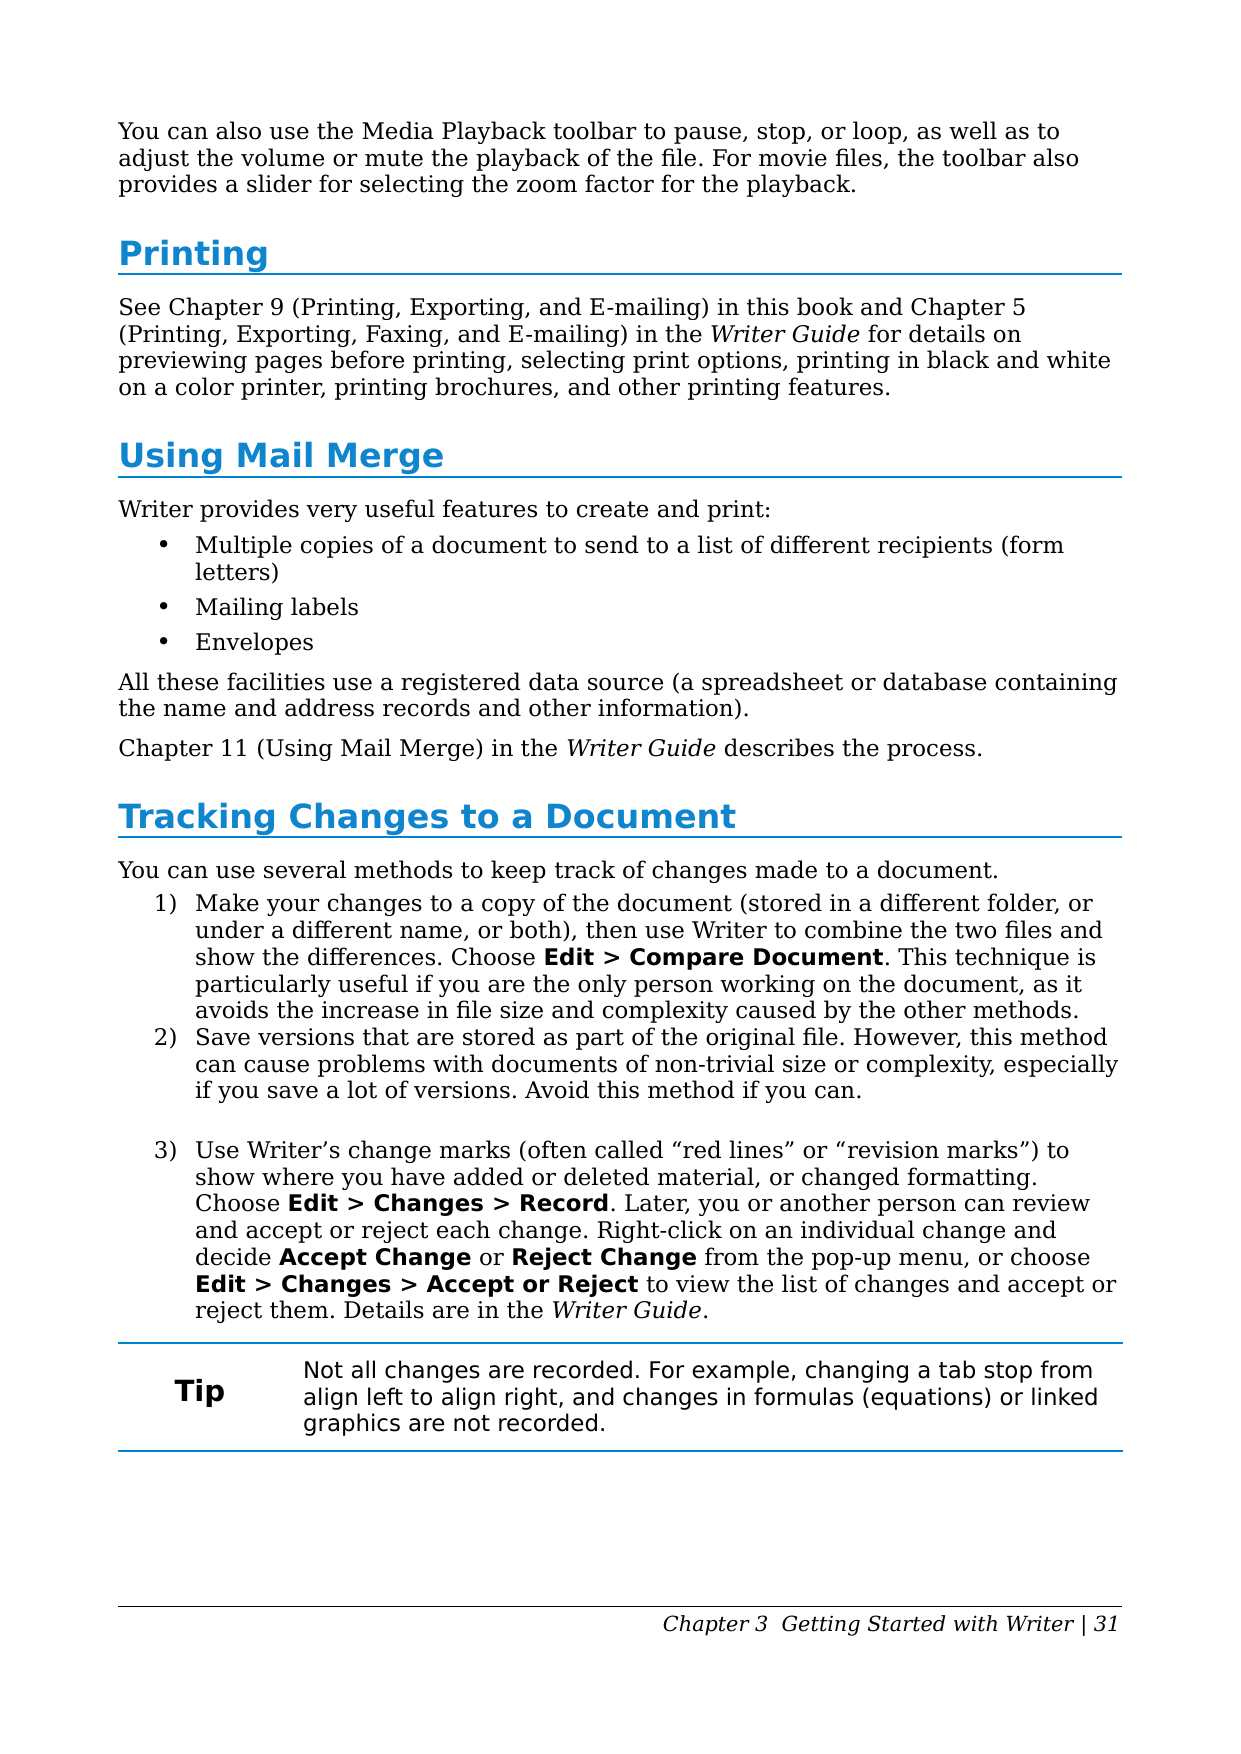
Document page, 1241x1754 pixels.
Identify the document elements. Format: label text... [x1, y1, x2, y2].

subtitle Using Mail Merge [118, 437, 1122, 476]
subtitle Printing [118, 234, 1122, 273]
text See Chapter 9 (Printing, Exporting, and E‑mailing) in this book and Chapter 5 (Printing, Exporting, Faxing, and E‑mailing) in the Writer Guide for details on previewing pages before printing, selecting print options, printing in black and white on a color printer, printing brochures, and other printing features. [118, 294, 1122, 401]
list Envelopes [156, 627, 1122, 656]
list Writer provides very useful features to create and print: [118, 497, 1122, 523]
list Multiple copies of a document to send to a list of different recipients (form letters) [156, 530, 1122, 586]
subtitle Tracking Changes to a Document [118, 797, 1122, 836]
list Mailing labels [156, 592, 1122, 621]
text Chapter 11 (Using Mail Merge) in the Writer Guide describes the process. [118, 735, 1122, 761]
list Make your changes to a copy of the document (stored in a different folder, or under a different name, or both), then use Writer to combine the two files and show the differences. Choose Edit > Compare Document. This technique is particularly useful if you are the only person working on the document, as it avoids the increase in file size and complexity caused by the other methods. [177, 890, 1122, 1024]
list Save versions that are stored as part of the original file. However, this method can cause problems with documents of non-trivial size or complexity, especially if you save a lot of versions. Avoid this method if you can. [177, 1024, 1122, 1104]
text All these facilities use a registered data source (a spreadsheet or database containing the name and address records and other information). [118, 669, 1122, 722]
table_header Not all changes are recorded. For example, changing a tab stop from align left to align right, and changes in formulas (equations) or linked graphics are not recorded. [281, 1344, 1122, 1450]
table_header Tip [118, 1344, 281, 1450]
text You can also use the Media Playback toolbar to pause, stop, or loop, as well as to adjust the volume or mute the playback of the file. For movie files, the toolbar also provides a slider for selecting the zoom factor for the playback. [118, 118, 1122, 198]
list You can use several methods to keep track of changes made to a document. [118, 857, 1122, 884]
list Use Writer’s change marks (often called “red lines” or “revision marks”) to show where you have added or deleted material, or changed formatting. Choose Edit > Changes > Record. Later, you or another person can review and accept or reject each change. Right-click on an individual change and decide Accept Change or Reject Change from the pop-up menu, or choose Edit > Changes > Accept or Reject to view the list of changes and accept or reject them. Details are in the Writer Guide. [177, 1137, 1122, 1324]
